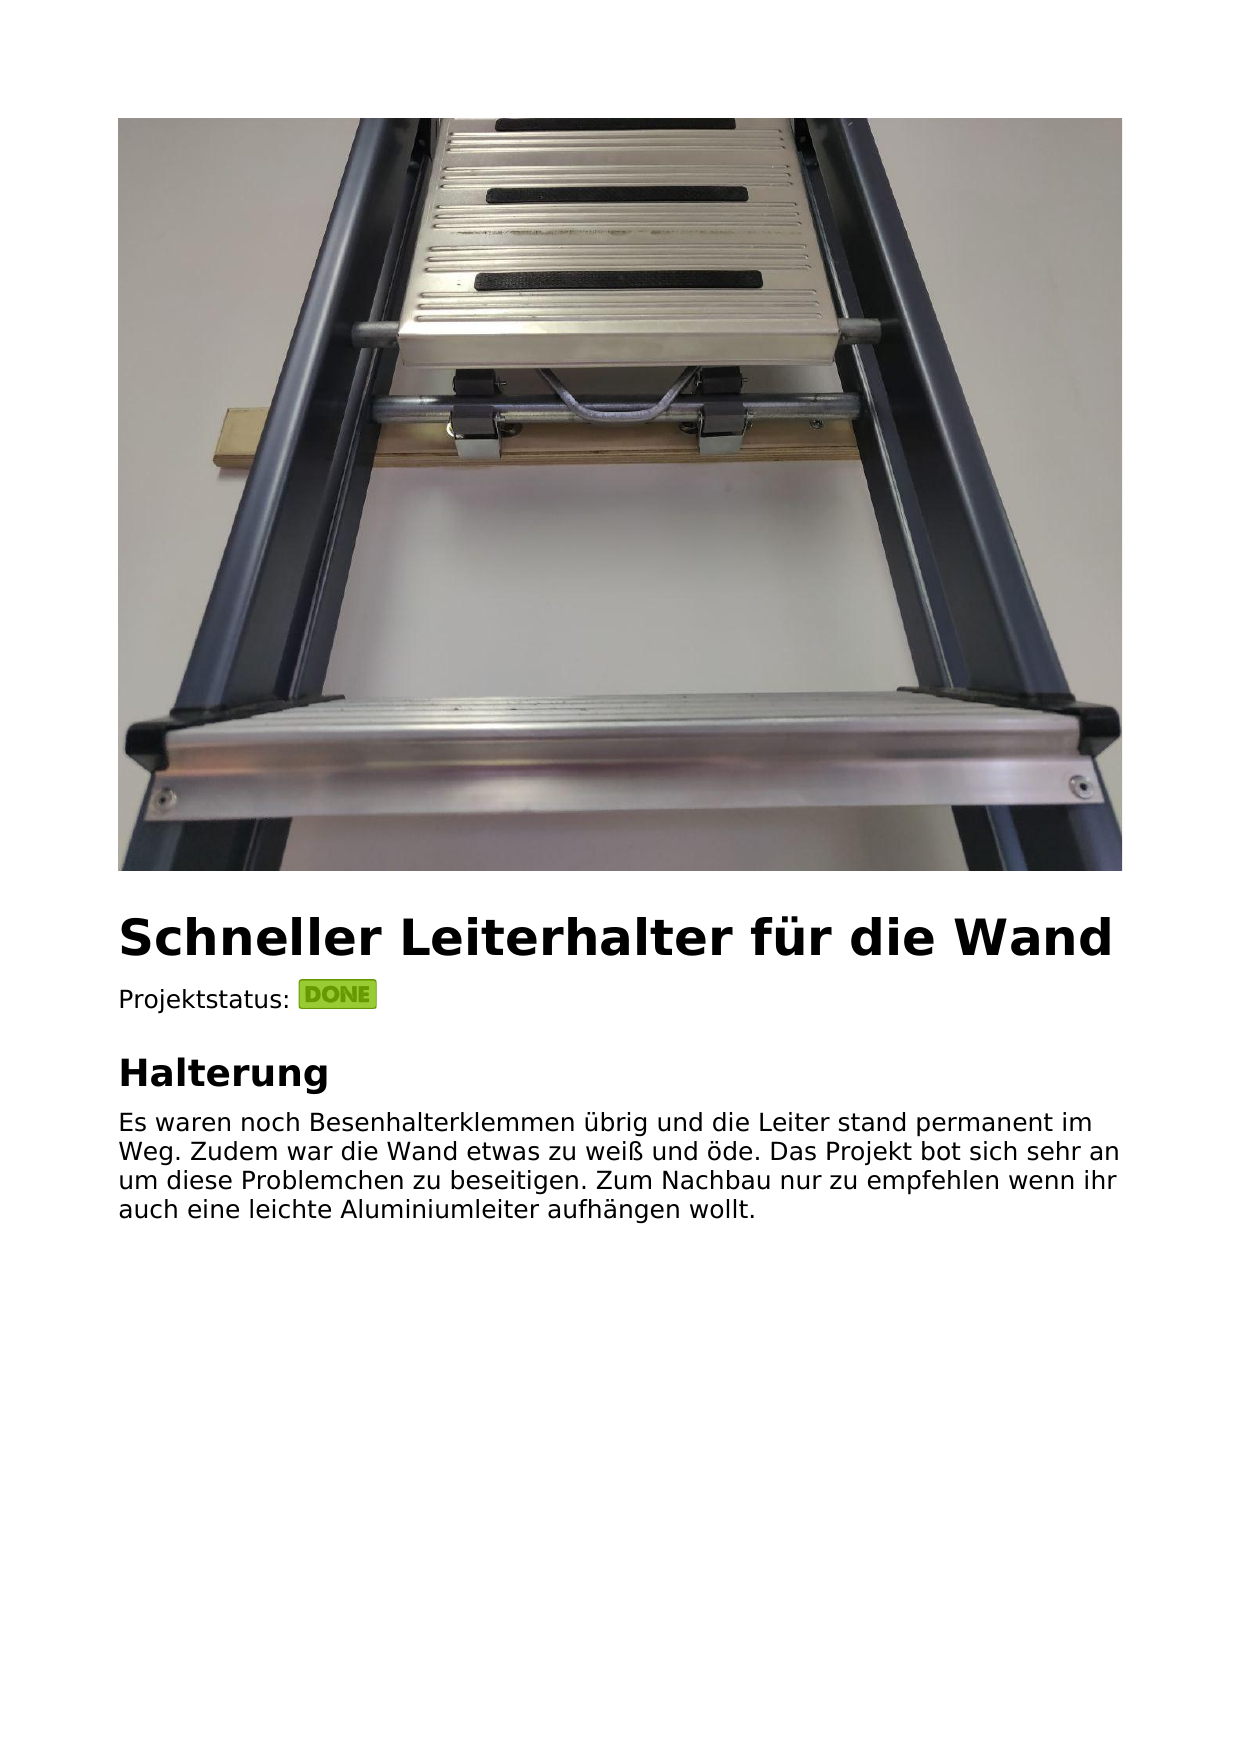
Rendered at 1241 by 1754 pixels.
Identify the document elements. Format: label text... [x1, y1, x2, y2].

subtitle Halterung [118, 1052, 1122, 1096]
text Projektstatus: [118, 979, 1122, 1014]
picture [298, 979, 377, 1009]
text Es waren noch Besenhalterklemmen übrig und die Leiter stand permanent im Weg. Zudem war die Wand etwas zu weiß und öde. Das Projekt bot sich sehr an um diese Problemchen zu beseitigen. Zum Nachbau nur zu empfehlen wenn ihr auch eine leichte Aluminiumleiter aufhängen wollt. [118, 1108, 1122, 1225]
picture [118, 118, 1123, 871]
subtitle Schneller Leiterhalter für die Wand [118, 908, 1122, 967]
